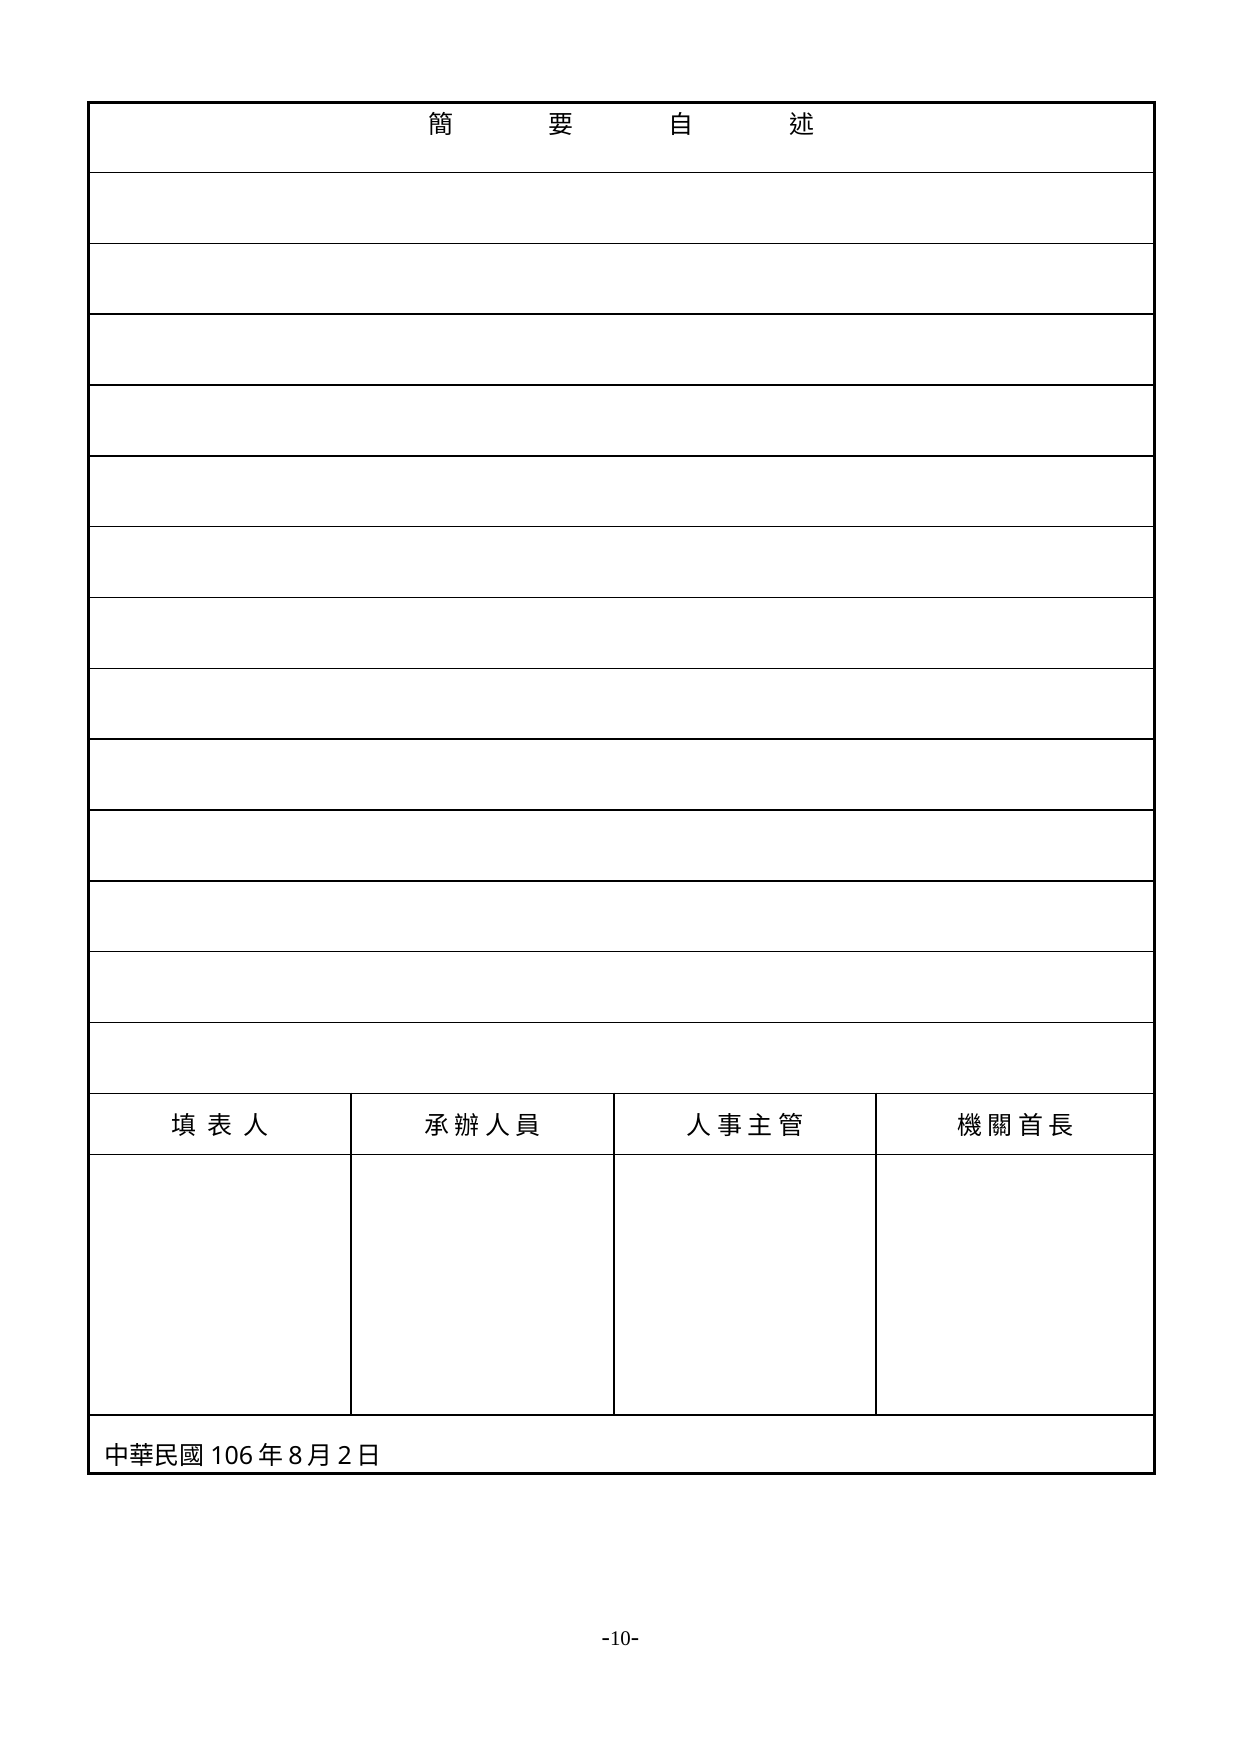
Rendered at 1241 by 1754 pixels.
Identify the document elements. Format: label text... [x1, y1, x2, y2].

table_cell 填 表 人 [90, 1094, 350, 1154]
table_cell [90, 882, 1153, 951]
table_cell [615, 1155, 875, 1414]
table_cell [90, 598, 1153, 667]
table_cell [352, 1155, 613, 1414]
table_cell 中華民國 106年8月2日 [90, 1416, 1153, 1472]
table_header 簡 要 自 述 [90, 104, 1153, 172]
table_cell [90, 244, 1153, 313]
table_cell [90, 669, 1153, 738]
table_cell [90, 457, 1153, 526]
table_cell [90, 315, 1153, 384]
table_cell [90, 1023, 1153, 1092]
table_cell 人 事 主 管 [615, 1094, 875, 1154]
table_cell [877, 1155, 1153, 1414]
table_cell [90, 740, 1153, 809]
table_cell 機 關 首 長 [877, 1094, 1153, 1154]
table_cell [90, 811, 1153, 880]
table_cell [90, 173, 1153, 242]
table_cell [90, 386, 1153, 455]
table_cell 承 辦 人 員 [352, 1094, 613, 1154]
table_cell [90, 952, 1153, 1022]
table_cell [90, 1155, 350, 1414]
table_cell [90, 527, 1153, 597]
